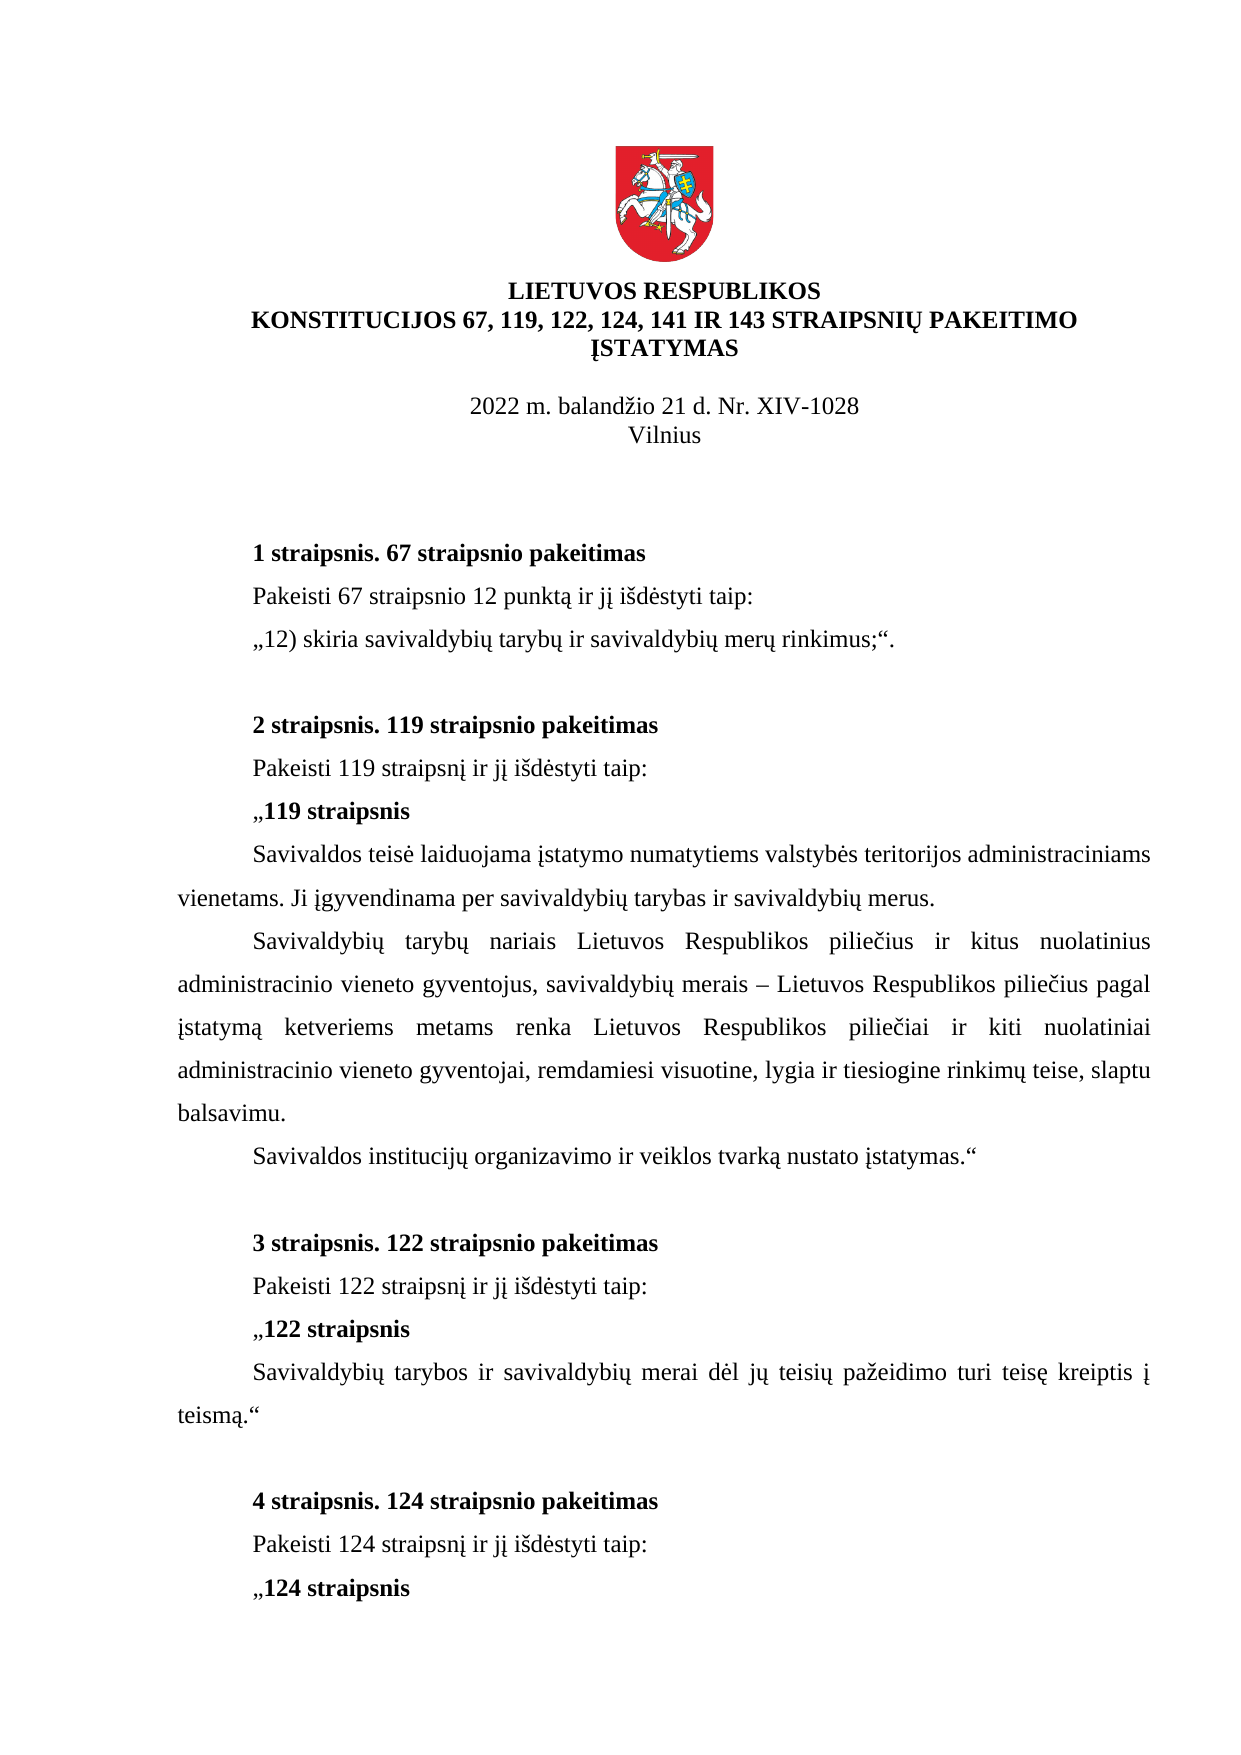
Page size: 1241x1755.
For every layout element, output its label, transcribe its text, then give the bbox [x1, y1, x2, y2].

text Savivaldybių tarybų nariais Lietuvos Respublikos piliečius ir kitus nuolatinius administracinio vieneto gyventojus, savivaldybių merais – Lietuvos Respublikos piliečius pagal įstatymą ketveriems metams renka Lietuvos Respublikos piliečiai ir kiti nuolatiniai administracinio vieneto gyventojai, remdamiesi visuotine, lygia ir tiesiogine rinkimų teise, slaptu balsavimu. [177, 926, 1152, 1127]
text 2 straipsnis. 119 straipsnio pakeitimas [177, 710, 1152, 739]
text „119 straipsnis [177, 796, 1152, 825]
text „124 straipsnis [177, 1573, 1152, 1601]
text 3 straipsnis. 122 straipsnio pakeitimas [177, 1228, 1152, 1256]
text „12) skiria savivaldybių tarybų ir savivaldybių merų rinkimus;“. [177, 624, 1152, 653]
text KONSTITUCIJOS 67, 119, 122, 124, 141 IR 143 STRAIPSNIŲ PAKEITIMO [177, 305, 1152, 333]
text Pakeisti 124 straipsnį ir jį išdėstyti taip: [177, 1529, 1152, 1558]
text Savivaldos teisė laiduojama įstatymo numatytiems valstybės teritorijos administraciniams vienetams. Ji įgyvendinama per savivaldybių tarybas ir savivaldybių merus. [177, 839, 1152, 911]
text 2022 m. balandžio 21 d. Nr. XIV-1028 [177, 391, 1152, 420]
text Savivaldybių tarybos ir savivaldybių merai dėl jų teisių pažeidimo turi teisę kreiptis į teismą.“ [177, 1357, 1152, 1429]
text 1 straipsnis. 67 straipsnio pakeitimas [177, 538, 1152, 566]
text ĮSTATYMAS [177, 333, 1152, 362]
text Pakeisti 119 straipsnį ir jį išdėstyti taip: [177, 753, 1152, 782]
text Pakeisti 67 straipsnio 12 punktą ir jį išdėstyti taip: [177, 581, 1152, 609]
text 4 straipsnis. 124 straipsnio pakeitimas [177, 1486, 1152, 1515]
text LIETUVOS RESPUBLIKOS [177, 276, 1152, 305]
text „122 straipsnis [177, 1314, 1152, 1343]
text Savivaldos institucijų organizavimo ir veiklos tvarką nustato įstatymas.“ [177, 1141, 1152, 1170]
text Pakeisti 122 straipsnį ir jį išdėstyti taip: [177, 1271, 1152, 1299]
text Vilnius [177, 420, 1152, 448]
